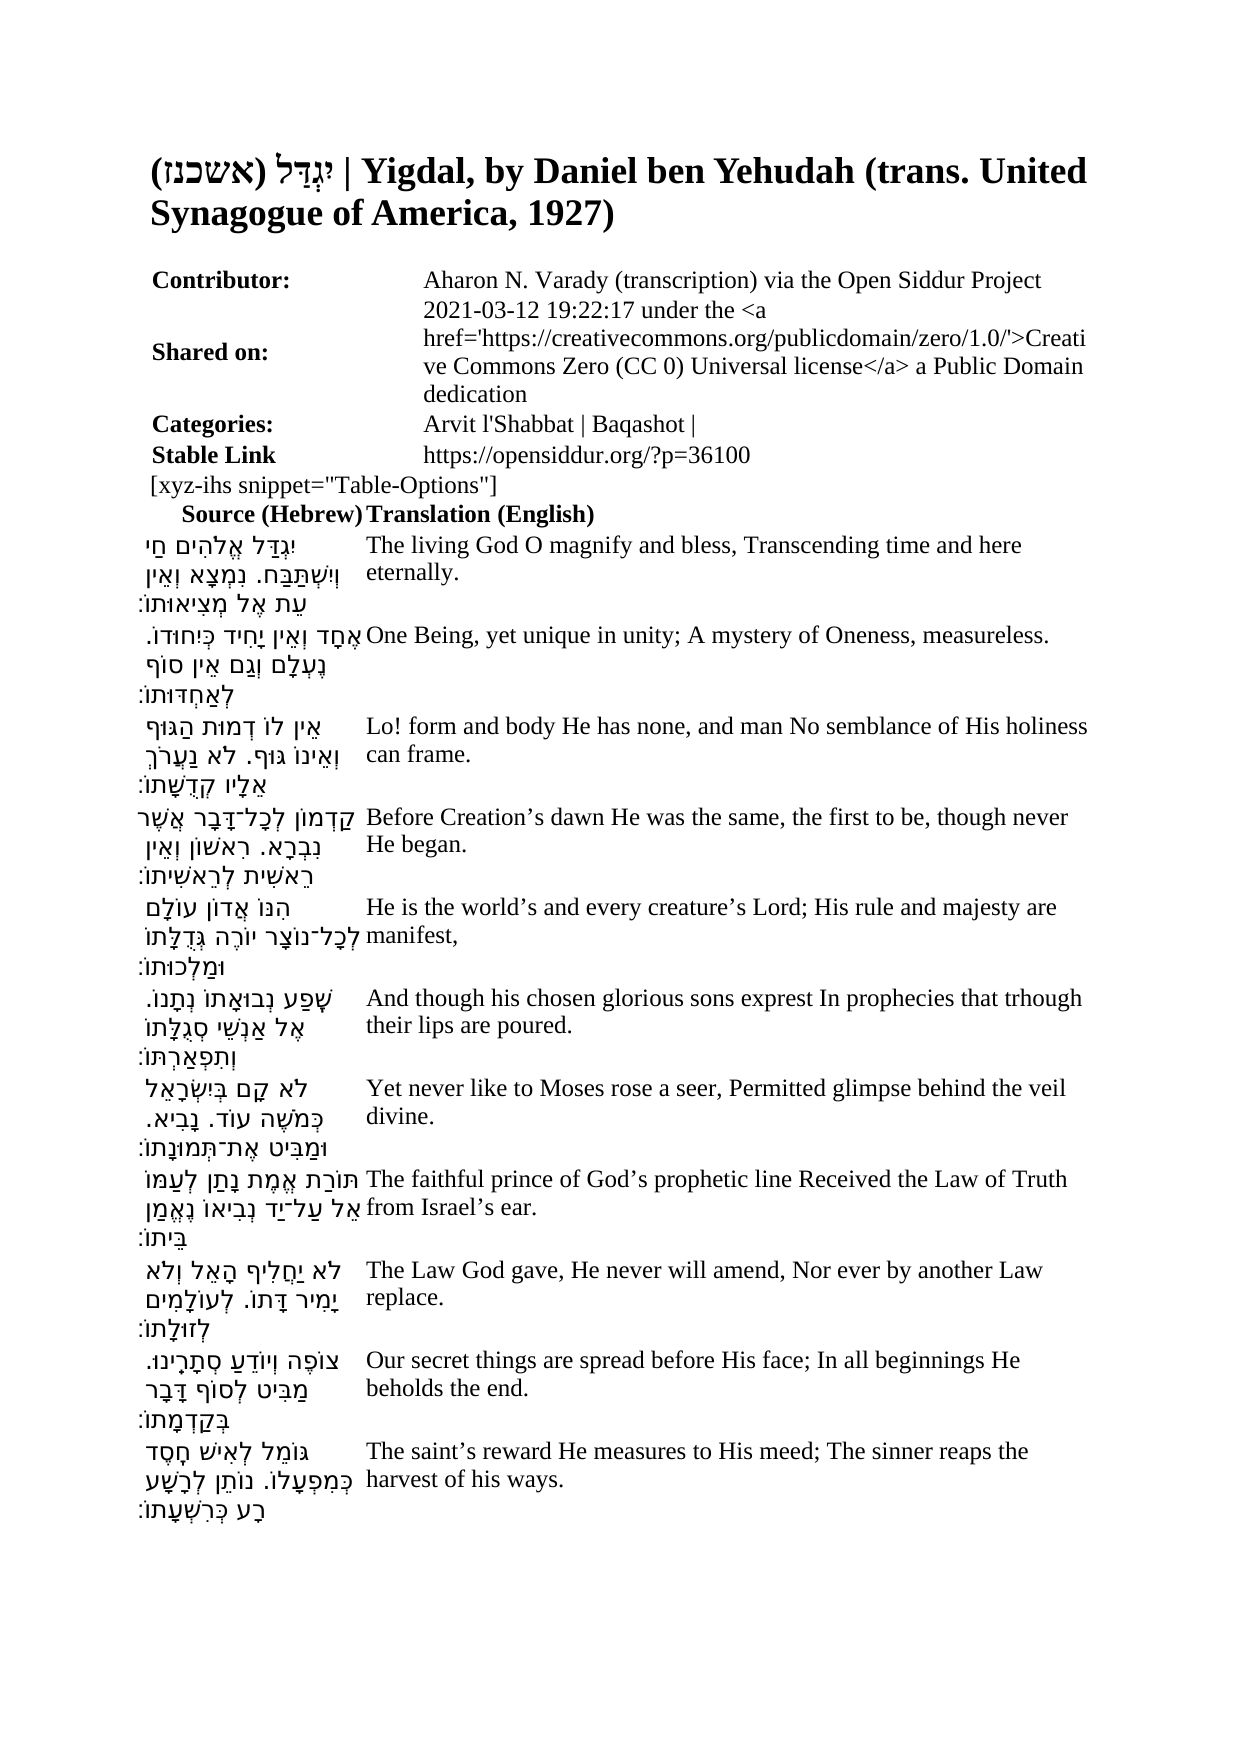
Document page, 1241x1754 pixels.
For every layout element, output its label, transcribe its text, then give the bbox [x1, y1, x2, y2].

table_cell Before Creation’s dawn He was the same, the first to be, though never He began. [364, 801, 1105, 892]
table_cell שֶֽׁפַע נְבוּאָתוֹ נְתָנוֹ. אֶל אַנְשֵׁי סְגֻלָּתוֹ וְתִפְאַרְתּוֹ׃ [135, 983, 364, 1073]
table_header Aharon N. Varady (transcription) via the Open Siddur Project [421, 264, 1090, 295]
table_cell He is the world’s and every creature’s Lord; His rule and majesty are manifest, [364, 892, 1105, 982]
table_cell The living God O magnify and bless, Transcending time and here eternally. [364, 529, 1105, 620]
table_header Contributor: [150, 264, 421, 295]
table_cell The saint’s reward He measures to His meed; The sinner reaps the harvest of his ways. [364, 1436, 1105, 1526]
table_cell Arvit l'Shabbat | Baqashot | [421, 409, 1090, 440]
table_cell Stable Link [150, 440, 421, 471]
text [xyz-ihs snippet="Table-Options"] [150, 471, 1090, 498]
table_header Translation (English) [364, 499, 1105, 529]
table_cell Lo! form and body He has none, and man No semblance of His holiness can frame. [364, 711, 1105, 801]
table_cell הִנּוֹ אֲדוֹן עוֹלָם לְכָל־נוֹצָר יוֹרֶה גְּדֻלָּתוֹ וּמַלְכוּתוֹ׃ [135, 892, 364, 982]
table_cell קַדְמוֹן לְכָל־דָּבָר אֲשֶׁר נִבְרָא. רִאשׁוֹן וְאֵין רֵאשִׁית לְרֵאשִׁיתוֹ׃ [135, 801, 364, 892]
table_cell אֵין לוֹ דְמוּת הַגּוּף וְאֵינוֹ גּוּף. לֹא נַעֲרֹךְ אֵלָיו קְדֻשָּׁתוֹ׃ [135, 711, 364, 801]
table_cell יִגְדַּל אֱלֹהִים חַי וְיִשְׁתַּבַּח. נִמְצָא וְאֵין עֵת אֶל מְצִיאוּתוֹ׃ [135, 529, 364, 620]
table_cell אֶחָד וְאֵין יָחִיד כְּיִחוּדוֹ. נֶעְלָם וְגַם אֵין סוֹף לְאַחְדּוּתוֹ׃ [135, 620, 364, 711]
table_cell גּוֹמֵל לְאִישׁ חֶֽסֶד כְּמִפְעָלוֹ. נוֹתֵן לְרָשָׁע רָע כְּרִשְׁעָתוֹ׃ [135, 1436, 364, 1526]
table_cell The Law God gave, He never will amend, Nor ever by another Law replace. [364, 1254, 1105, 1345]
table_cell And though his chosen glorious sons exprest In prophecies that trhough their lips are poured. [364, 983, 1105, 1073]
table_cell לֹא קָם בְּיִשְׂרָאֵל כְּמֹשֶׁה עוֹד. נָבִיא. וּמַבִּיט אֶת־תְּמוּנָתוֹ׃‏ [135, 1073, 364, 1164]
table_cell 2021-03-12 19:22:17 under the <a href='https://creativecommons.org/publicdomain/zero/1.0/'>Creative Commons Zero (CC 0) Universal license</a> a Public Domain dedication [421, 295, 1090, 409]
table_header Source (Hebrew) [135, 499, 364, 529]
subtitle יִגְדַּל (אשכנז)‏ | Yigdal, by Daniel ben Yehudah (trans. United Synagogue of America, 1927) [150, 150, 1090, 233]
table_cell תּוֹרַת אֱמֶת נָתַן לְעַמּוֹ אֵל עַל־יַד נְבִיאוֹ נֶאֱמַן בֵּיתוֹ׃ [135, 1164, 364, 1254]
table_cell The faithful prince of God’s prophetic line Received the Law of Truth from Israel’s ear. [364, 1164, 1105, 1254]
table_cell Shared on: [150, 295, 421, 409]
table_cell צוֹפֶה וְיוֹדֵעַ סְתָרֵֽינוּ. מַבִּיט לְסוֹף דָּבָר בְּקַדְמָתוֹ׃ [135, 1345, 364, 1436]
table_cell Our secret things are spread before His face; In all beginnings He beholds the end. [364, 1345, 1105, 1436]
table_cell Categories: [150, 409, 421, 440]
table_cell Yet never like to Moses rose a seer, Permitted glimpse behind the veil divine. [364, 1073, 1105, 1164]
table_cell https://opensiddur.org/?p=36100 [421, 440, 1090, 471]
table_cell One Being, yet unique in unity; A mystery of Oneness, measureless. [364, 620, 1105, 711]
table_cell לֹא יַחֲלִיף הָאֵל וְלֹא יָמִיר דָּתוֹ. לְעוֹלָמִים לְזוּלָתוֹ׃ [135, 1254, 364, 1345]
